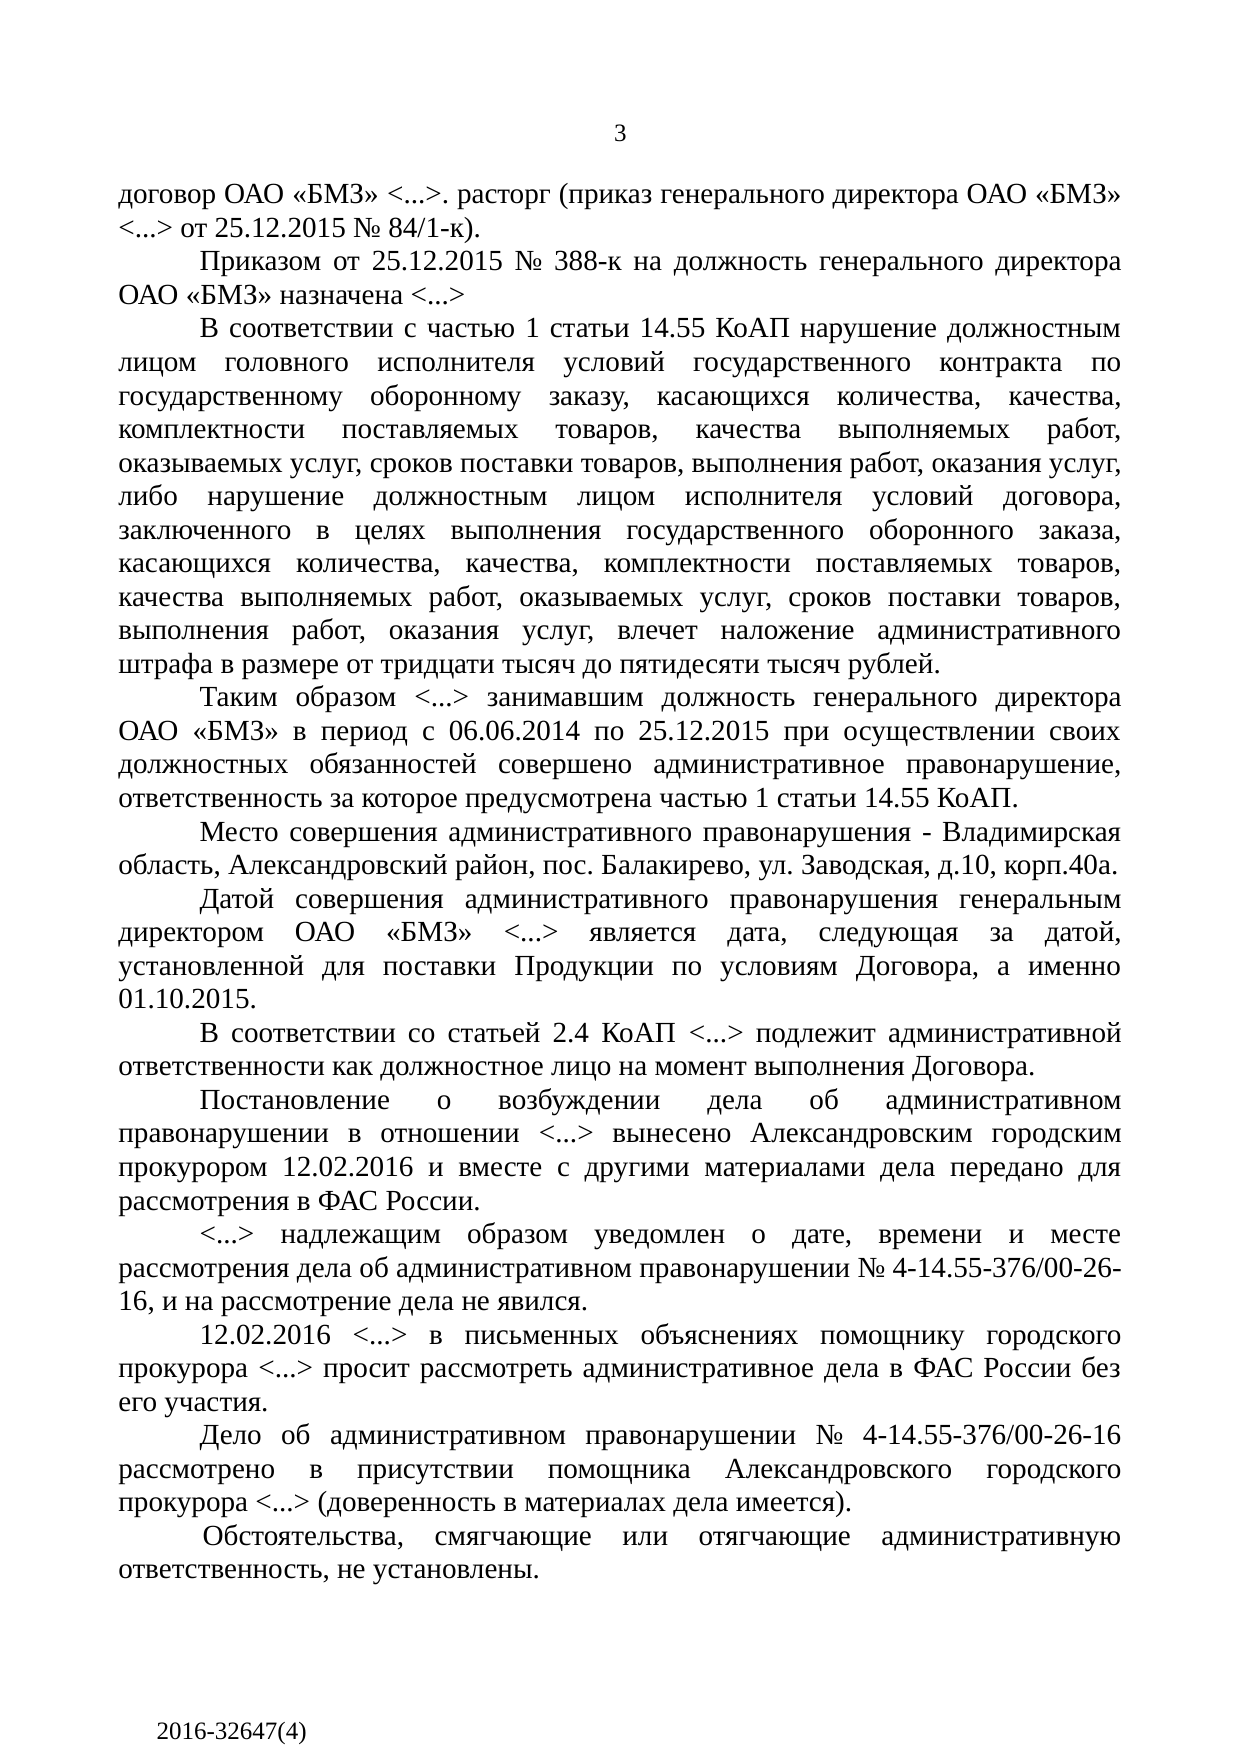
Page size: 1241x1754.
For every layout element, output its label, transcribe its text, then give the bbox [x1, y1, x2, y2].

text Дело об административном правонарушении № 4-14.55-376/00-26-16 рассмотрено в присутствии помощника Александровского городского прокурора <...> (доверенность в материалах дела имеется). [118, 1417, 1122, 1518]
text Датой совершения административного правонарушения генеральным директором ОАО «БМЗ» <...> является дата, следующая за датой, установленной для поставки Продукции по условиям Договора, а именно 01.10.2015. [118, 881, 1122, 1015]
text Постановление о возбуждении дела об административном правонарушении в отношении <...> вынесено Александровским городским прокурором 12.02.2016 и вместе с другими материалами дела передано для рассмотрения в ФАС России. [118, 1082, 1122, 1216]
text Приказом от 25.12.2015 № 388-к на должность генерального директора ОАО «БМЗ» назначена <...> [118, 243, 1122, 311]
text В соответствии со статьей 2.4 КоАП <...> подлежит административной ответственности как должностное лицо на момент выполнения Договора. [118, 1015, 1122, 1082]
text Обстоятельства, смягчающие или отягчающие административную ответственность, не установлены. [118, 1518, 1122, 1585]
text 12.02.2016 <...> в письменных объяснениях помощнику городского прокурора <...> просит рассмотреть административное дела в ФАС России без его участия. [118, 1317, 1122, 1417]
text договор ОАО «БМЗ» <...>. расторг (приказ генерального директора ОАО «БМЗ» <...> от 25.12.2015 № 84/1-к). [118, 176, 1122, 243]
text В соответствии с частью 1 статьи 14.55 КоАП нарушение должностным лицом головного исполнителя условий государственного контракта по государственному оборонному заказу, касающихся количества, качества, комплектности поставляемых товаров, качества выполняемых работ, оказываемых услуг, сроков поставки товаров, выполнения работ, оказания услуг, либо нарушение должностным лицом исполнителя условий договора, заключенного в целях выполнения государственного оборонного заказа, касающихся количества, качества, комплектности поставляемых товаров, качества выполняемых работ, оказываемых услуг, сроков поставки товаров, выполнения работ, оказания услуг, влечет наложение административного штрафа в размере от тридцати тысяч до пятидесяти тысяч рублей. [118, 311, 1122, 679]
text <...> надлежащим образом уведомлен о дате, времени и месте рассмотрения дела об административном правонарушении № 4-14.55-376/00-26-16, и на рассмотрение дела не явился. [118, 1216, 1122, 1317]
text Место совершения административного правонарушения - Владимирская область, Александровский район, пос. Балакирево, ул. Заводская, д.10, корп.40а. [118, 814, 1122, 881]
text Таким образом <...> занимавшим должность генерального директора ОАО «БМЗ» в период с 06.06.2014 по 25.12.2015 при осуществлении своих должностных обязанностей совершено административное правонарушение, ответственность за которое предусмотрена частью 1 статьи 14.55 КоАП. [118, 679, 1122, 814]
